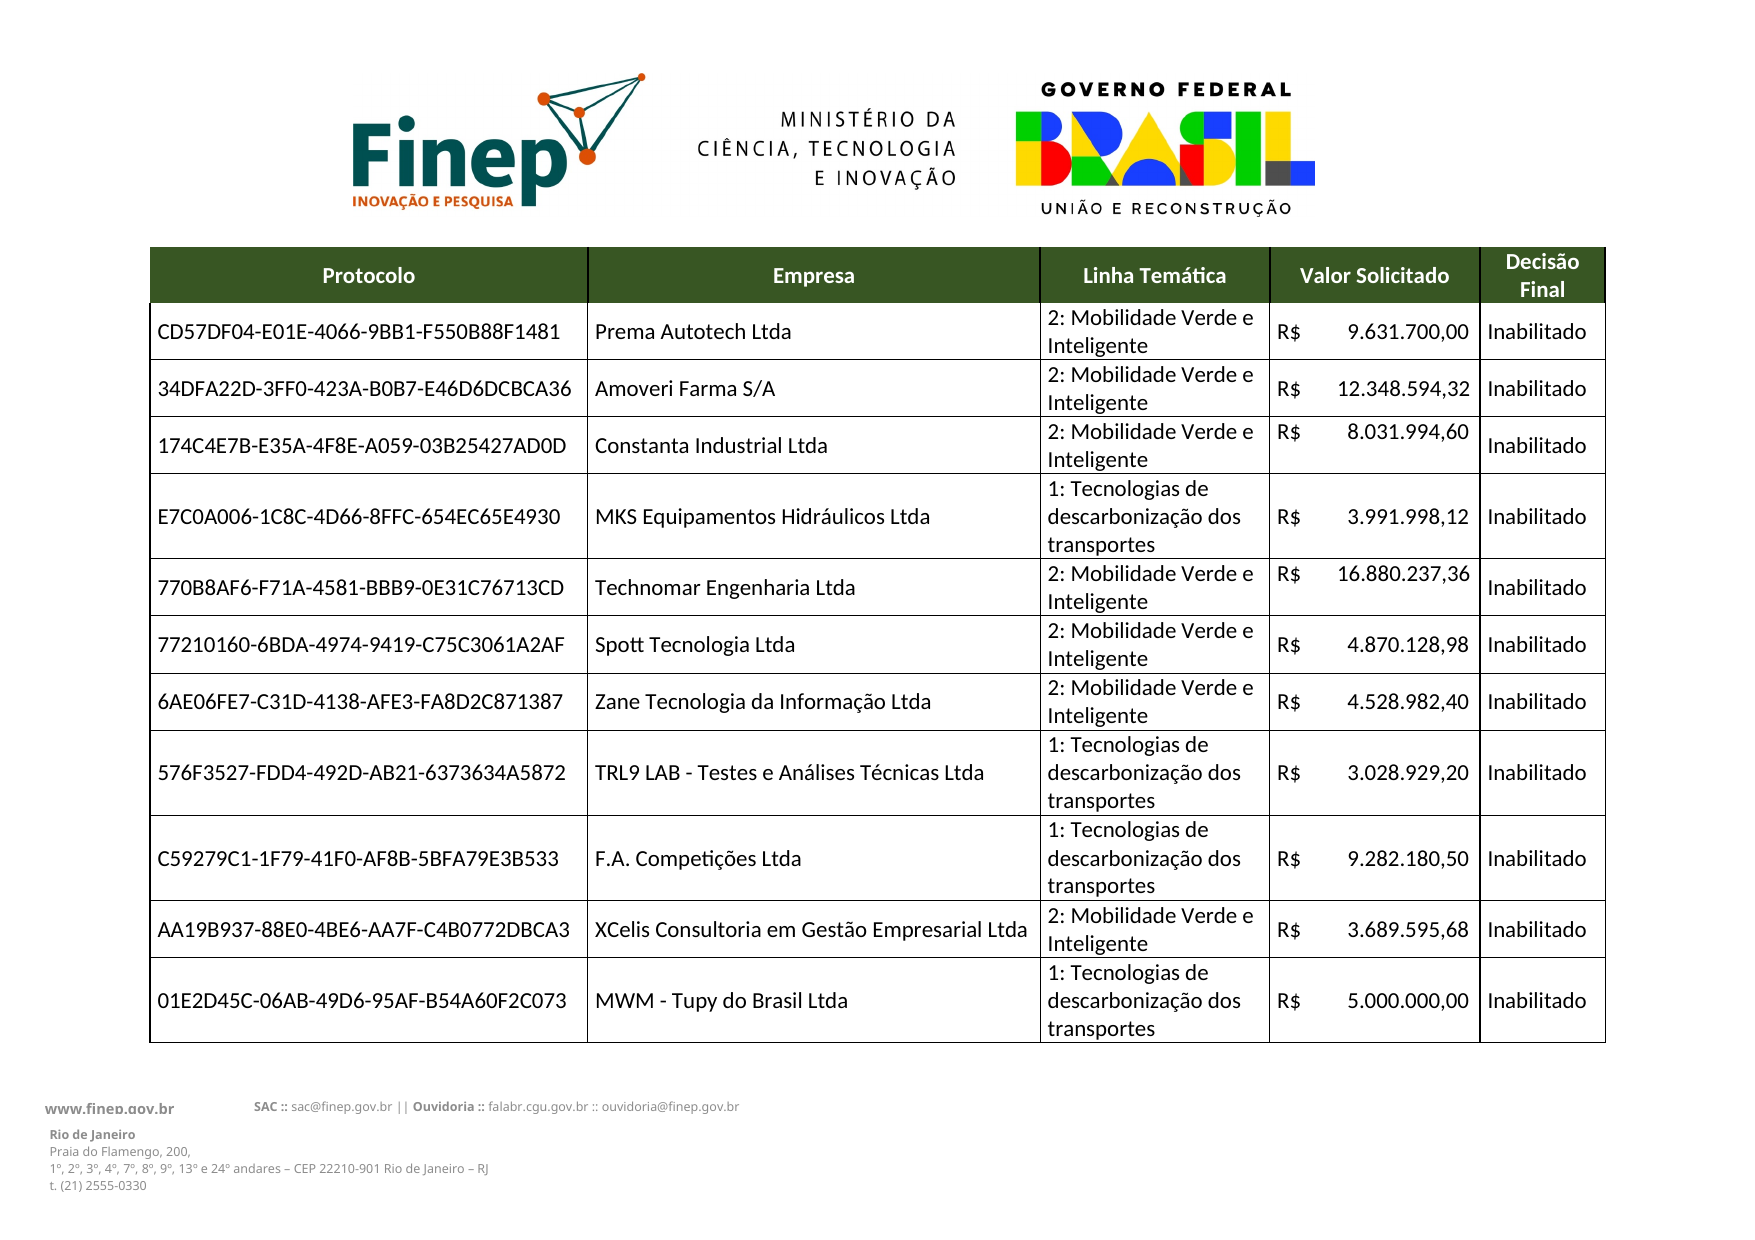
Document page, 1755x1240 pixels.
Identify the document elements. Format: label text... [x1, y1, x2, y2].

table_cell 174C4E7B-E35A-4F8E-A059-03B25427AD0D [151, 417, 587, 473]
table_cell Inabilitado [1481, 816, 1605, 900]
table_cell Technomar Engenharia Ltda [588, 559, 1040, 615]
table_cell 770B8AF6-F71A-4581-BBB9-0E31C76713CD [151, 559, 587, 615]
table_cell Valor Solicitado [1271, 247, 1479, 303]
table_cell AA19B937-88E0-4BE6-AA7F-C4B0772DBCA3 [151, 901, 587, 957]
table_cell 6AE06FE7-C31D-4138-AFE3-FA8D2C871387 [151, 674, 587, 729]
table_cell Inabilitado [1481, 901, 1605, 957]
table_cell Inabilitado [1481, 674, 1605, 729]
table_cell CD57DF04-E01E-4066-9BB1-F550B88F1481 [151, 303, 587, 359]
table_cell Inabilitado [1481, 303, 1605, 359]
table_cell TRL9 LAB - Testes e Análises Técnicas Ltda [588, 731, 1040, 814]
table_cell Linha Temática [1041, 247, 1269, 303]
table_cell Amoveri Farma S/A [588, 360, 1040, 416]
table_cell 576F3527-FDD4-492D-AB21-6373634A5872 [151, 731, 587, 814]
table_cell 34DFA22D-3FF0-423A-B0B7-E46D6DCBCA36 [151, 360, 587, 416]
table_cell 1: Tecnologias de descarbonização dos transportes [1041, 731, 1269, 814]
table_cell Inabilitado [1481, 360, 1605, 416]
table_cell R$ 16.880.237,36 [1270, 559, 1479, 615]
table_cell Inabilitado [1481, 731, 1605, 814]
table_cell R$ 8.031.994,60 [1270, 417, 1479, 473]
table_cell Inabilitado [1481, 559, 1605, 615]
table_cell 2: Mobilidade Verde e Inteligente [1041, 674, 1269, 729]
table_cell C59279C1-1F79-41F0-AF8B-5BFA79E3B533 [151, 816, 587, 900]
table_cell R$ 3.991.998,12 [1270, 474, 1479, 558]
table_cell 1: Tecnologias de descarbonização dos transportes [1041, 958, 1269, 1042]
table_cell Decisão Final [1481, 247, 1604, 303]
table_cell MKS Equipamentos Hidráulicos Ltda [588, 474, 1040, 558]
table_cell F.A. Competições Ltda [588, 816, 1040, 900]
table_cell 2: Mobilidade Verde e Inteligente [1041, 901, 1269, 957]
table_cell Prema Autotech Ltda [588, 303, 1040, 359]
table_cell Empresa [589, 247, 1039, 303]
table_cell XCelis Consultoria em Gestão Empresarial Ltda [588, 901, 1040, 957]
table_cell R$ 9.282.180,50 [1270, 816, 1479, 900]
table_cell 1: Tecnologias de descarbonização dos transportes [1041, 816, 1269, 900]
table_cell 01E2D45C-06AB-49D6-95AF-B54A60F2C073 [151, 958, 587, 1042]
table_cell Spott Tecnologia Ltda [588, 616, 1040, 672]
table_cell 2: Mobilidade Verde e Inteligente [1041, 360, 1269, 416]
table_cell Inabilitado [1481, 417, 1605, 473]
table_cell Inabilitado [1481, 616, 1605, 672]
table_cell Inabilitado [1481, 958, 1605, 1042]
table_cell E7C0A006-1C8C-4D66-8FFC-654EC65E4930 [151, 474, 587, 558]
table_cell R$ 4.870.128,98 [1270, 616, 1479, 672]
table_cell MWM - Tupy do Brasil Ltda [588, 958, 1040, 1042]
table_cell Zane Tecnologia da Informação Ltda [588, 674, 1040, 729]
table_cell R$ 3.028.929,20 [1270, 731, 1479, 814]
table_cell 2: Mobilidade Verde e Inteligente [1041, 303, 1269, 359]
table_cell R$ 3.689.595,68 [1270, 901, 1479, 957]
table_cell 2: Mobilidade Verde e Inteligente [1041, 559, 1269, 615]
table_cell 2: Mobilidade Verde e Inteligente [1041, 616, 1269, 672]
table_cell 2: Mobilidade Verde e Inteligente [1041, 417, 1269, 473]
table_cell Constanta Industrial Ltda [588, 417, 1040, 473]
table_cell Inabilitado [1481, 474, 1605, 558]
table_cell Protocolo [150, 247, 587, 303]
table_cell R$ 5.000.000,00 [1270, 958, 1479, 1042]
table_cell 77210160-6BDA-4974-9419-C75C3061A2AF [151, 616, 587, 672]
table_cell R$ 12.348.594,32 [1270, 360, 1479, 416]
table_cell R$ 4.528.982,40 [1270, 674, 1479, 729]
table_cell 1: Tecnologias de descarbonização dos transportes [1041, 474, 1269, 558]
table_cell R$ 9.631.700,00 [1270, 303, 1479, 359]
